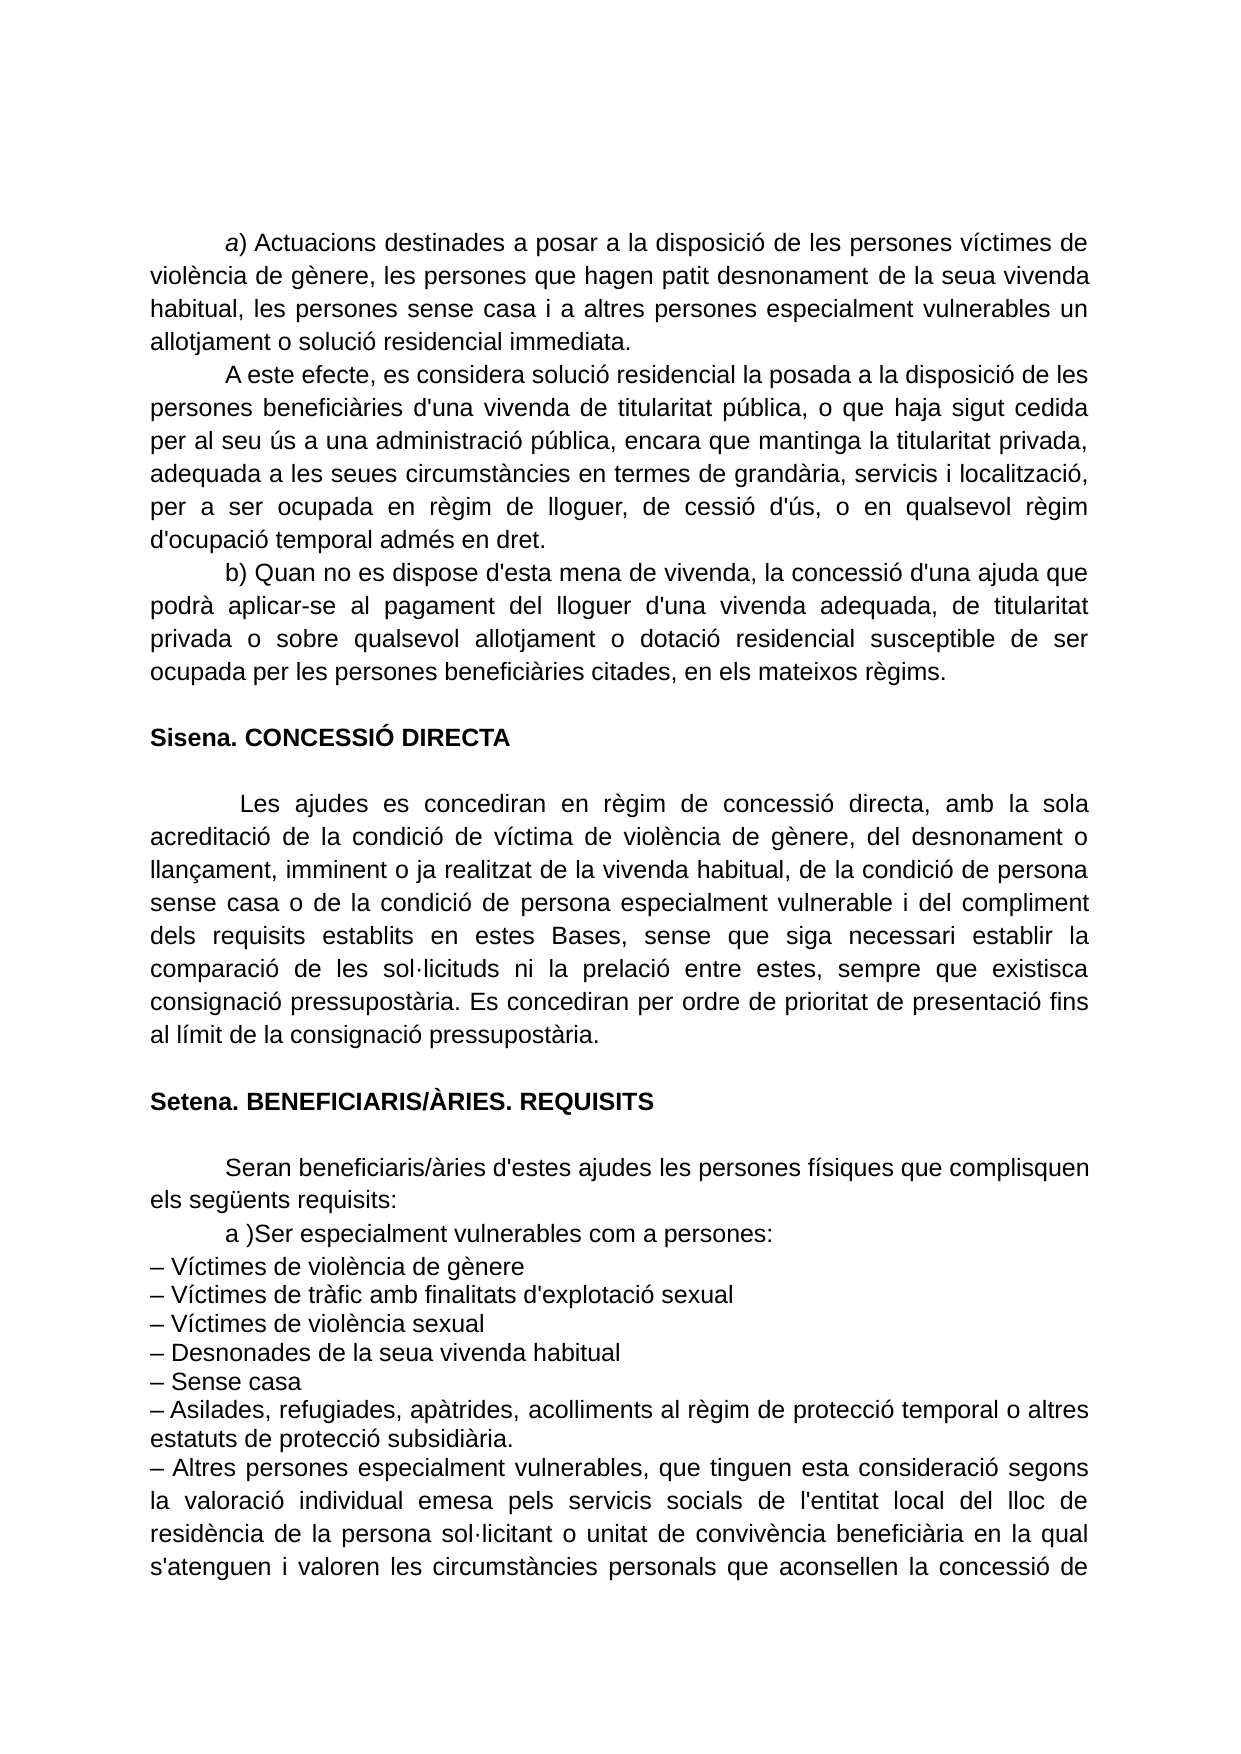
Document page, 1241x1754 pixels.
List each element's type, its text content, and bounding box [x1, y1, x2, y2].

text Setena. BENEFICIARIS/ÀRIES. REQUISITS [150, 1086, 1090, 1115]
text – Desnonades de la seua vivenda habitual [150, 1338, 1090, 1367]
text a) Actuacions destinades a posar a la disposició de les persones víctimes de violència de gènere, les persones que hagen patit desnonament de la seua vivenda habitual, les persones sense casa i a altres persones especialment vulnerables un allotjament o solució residencial immediata. [150, 228, 1090, 356]
text – Sense casa [150, 1367, 1090, 1395]
text b) Quan no es dispose d'esta mena de vivenda, la concessió d'una ajuda que podrà aplicar-se al pagament del lloguer d'una vivenda adequada, de titularitat privada o sobre qualsevol allotjament o dotació residencial susceptible de ser ocupada per les persones beneficiàries citades, en els mateixos règims. [150, 558, 1090, 686]
text Les ajudes es concediran en règim de concessió directa, amb la sola acreditació de la condició de víctima de violència de gènere, del desnonament o llançament, imminent o ja realitzat de la vivenda habitual, de la condició de persona sense casa o de la condició de persona especialment vulnerable i del compliment dels requisits establits en estes Bases, sense que siga necessari establir la comparació de les sol·licituds ni la prelació entre estes, sempre que existisca consignació pressupostària. Es concediran per ordre de prioritat de presentació fins al límit de la consignació pressupostària. [150, 789, 1090, 1049]
text – Altres persones especialment vulnerables, que tinguen esta consideració segons la valoració individual emesa pels servicis socials de l'entitat local del lloc de residència de la persona sol·licitant o unitat de convivència beneficiària en la qual s'atenguen i valoren les circumstàncies personals que aconsellen la concessió de [150, 1453, 1090, 1581]
text a )Ser especialment vulnerables com a persones: [150, 1218, 1090, 1247]
text – Víctimes de violència sexual [150, 1309, 1090, 1338]
text – Asilades, refugiades, apàtrides, acolliments al règim de protecció temporal o altres estatuts de protecció subsidiària. [150, 1395, 1090, 1453]
text A este efecte, es considera solució residencial la posada a la disposició de les persones beneficiàries d'una vivenda de titularitat pública, o que haja sigut cedida per al seu ús a una administració pública, encara que mantinga la titularitat privada, adequada a les seues circumstàncies en termes de grandària, servicis i localització, per a ser ocupada en règim de lloguer, de cessió d'ús, o en qualsevol règim d'ocupació temporal admés en dret. [150, 360, 1090, 554]
text Sisena. CONCESSIÓ DIRECTA [150, 723, 1090, 752]
text Seran beneficiaris/àries d'estes ajudes les persones físiques que complisquen els següents requisits: [150, 1152, 1090, 1214]
text – Víctimes de tràfic amb finalitats d'explotació sexual [150, 1280, 1090, 1309]
text – Víctimes de violència de gènere [150, 1252, 1090, 1280]
